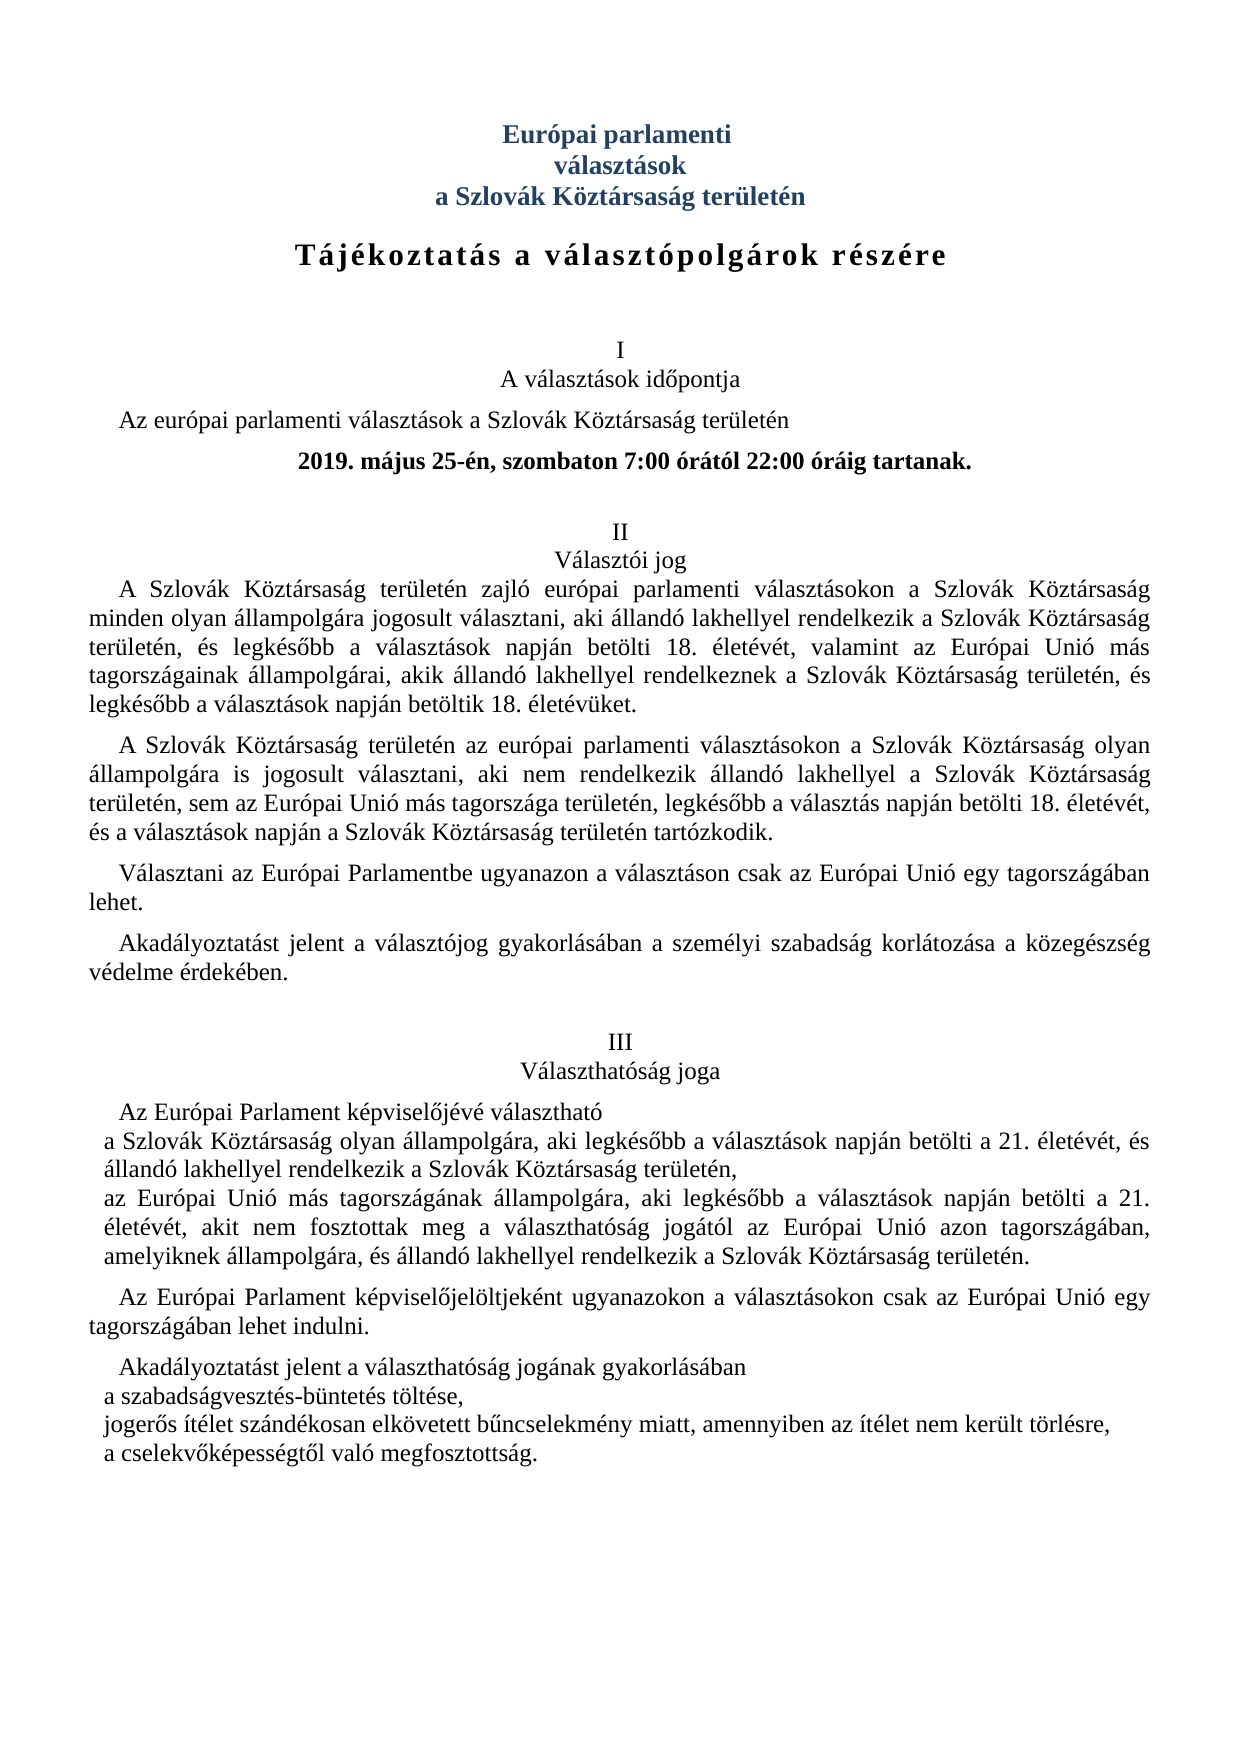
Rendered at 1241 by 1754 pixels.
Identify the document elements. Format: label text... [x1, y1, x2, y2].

text Tájékoztatás a választópolgárok részére [89, 237, 1152, 272]
text A Szlovák Köztársaság területén az európai parlamenti választásokon a Szlovák Köztársaság olyan állampolgára is jogosult választani, aki nem rendelkezik állandó lakhellyel a Szlovák Köztársaság területén, sem az Európai Unió más tagországa területén, legkésőbb a választás napján betölti 18. életévét, és a választások napján a Szlovák Köztársaság területén tartózkodik. [89, 730, 1152, 845]
text a cselekvőképességtől való megfosztottság. [89, 1438, 1152, 1467]
text Választani az Európai Parlamentbe ugyanazon a választáson csak az Európai Unió egy tagországában lehet. [89, 858, 1152, 915]
text Akadályoztatást jelent a választójog gyakorlásában a személyi szabadság korlátozása a közegészség védelme érdekében. [89, 928, 1152, 985]
text jogerős ítélet szándékosan elkövetett bűncselekmény miatt, amennyiben az ítélet nem került törlésre, [89, 1409, 1152, 1438]
text 2019. május 25-én, szombaton 7:00 órától 22:00 óráig tartanak. [89, 446, 1152, 475]
text az Európai Unió más tagországának állampolgára, aki legkésőbb a választások napján betölti a 21. életévét, akit nem fosztottak meg a választhatóság jogától az Európai Unió azon tagországában, amelyiknek állampolgára, és állandó lakhellyel rendelkezik a Szlovák Köztársaság területén. [89, 1183, 1152, 1269]
text A választások időpontja [89, 364, 1152, 392]
text Európai parlamenti [89, 118, 1152, 149]
text Választói jog [89, 545, 1152, 574]
text a Szlovák Köztársaság területén [89, 180, 1152, 212]
text a szabadságvesztés-büntetés töltése, [89, 1381, 1152, 1409]
text II [89, 517, 1152, 545]
text Az Európai Parlament képviselőjelöltjeként ugyanazokon a választásokon csak az Európai Unió egy tagországában lehet indulni. [89, 1282, 1152, 1339]
text I [89, 335, 1152, 364]
text Az európai parlamenti választások a Szlovák Köztársaság területén [89, 405, 1152, 434]
text Választhatóság joga [89, 1056, 1152, 1084]
text Akadályoztatást jelent a választhatóság jogának gyakorlásában [89, 1352, 1152, 1381]
text A Szlovák Köztársaság területén zajló európai parlamenti választásokon a Szlovák Köztársaság minden olyan állampolgára jogosult választani, aki állandó lakhellyel rendelkezik a Szlovák Köztársaság területén, és legkésőbb a választások napján betölti 18. életévét, valamint az Európai Unió más tagországainak állampolgárai, akik állandó lakhellyel rendelkeznek a Szlovák Köztársaság területén, és legkésőbb a választások napján betöltik 18. életévüket. [89, 574, 1152, 718]
text a Szlovák Köztársaság olyan állampolgára, aki legkésőbb a választások napján betölti a 21. életévét, és állandó lakhellyel rendelkezik a Szlovák Köztársaság területén, [89, 1126, 1152, 1183]
text választások [89, 149, 1152, 180]
text III [89, 1027, 1152, 1056]
text Az Európai Parlament képviselőjévé választható [89, 1097, 1152, 1126]
